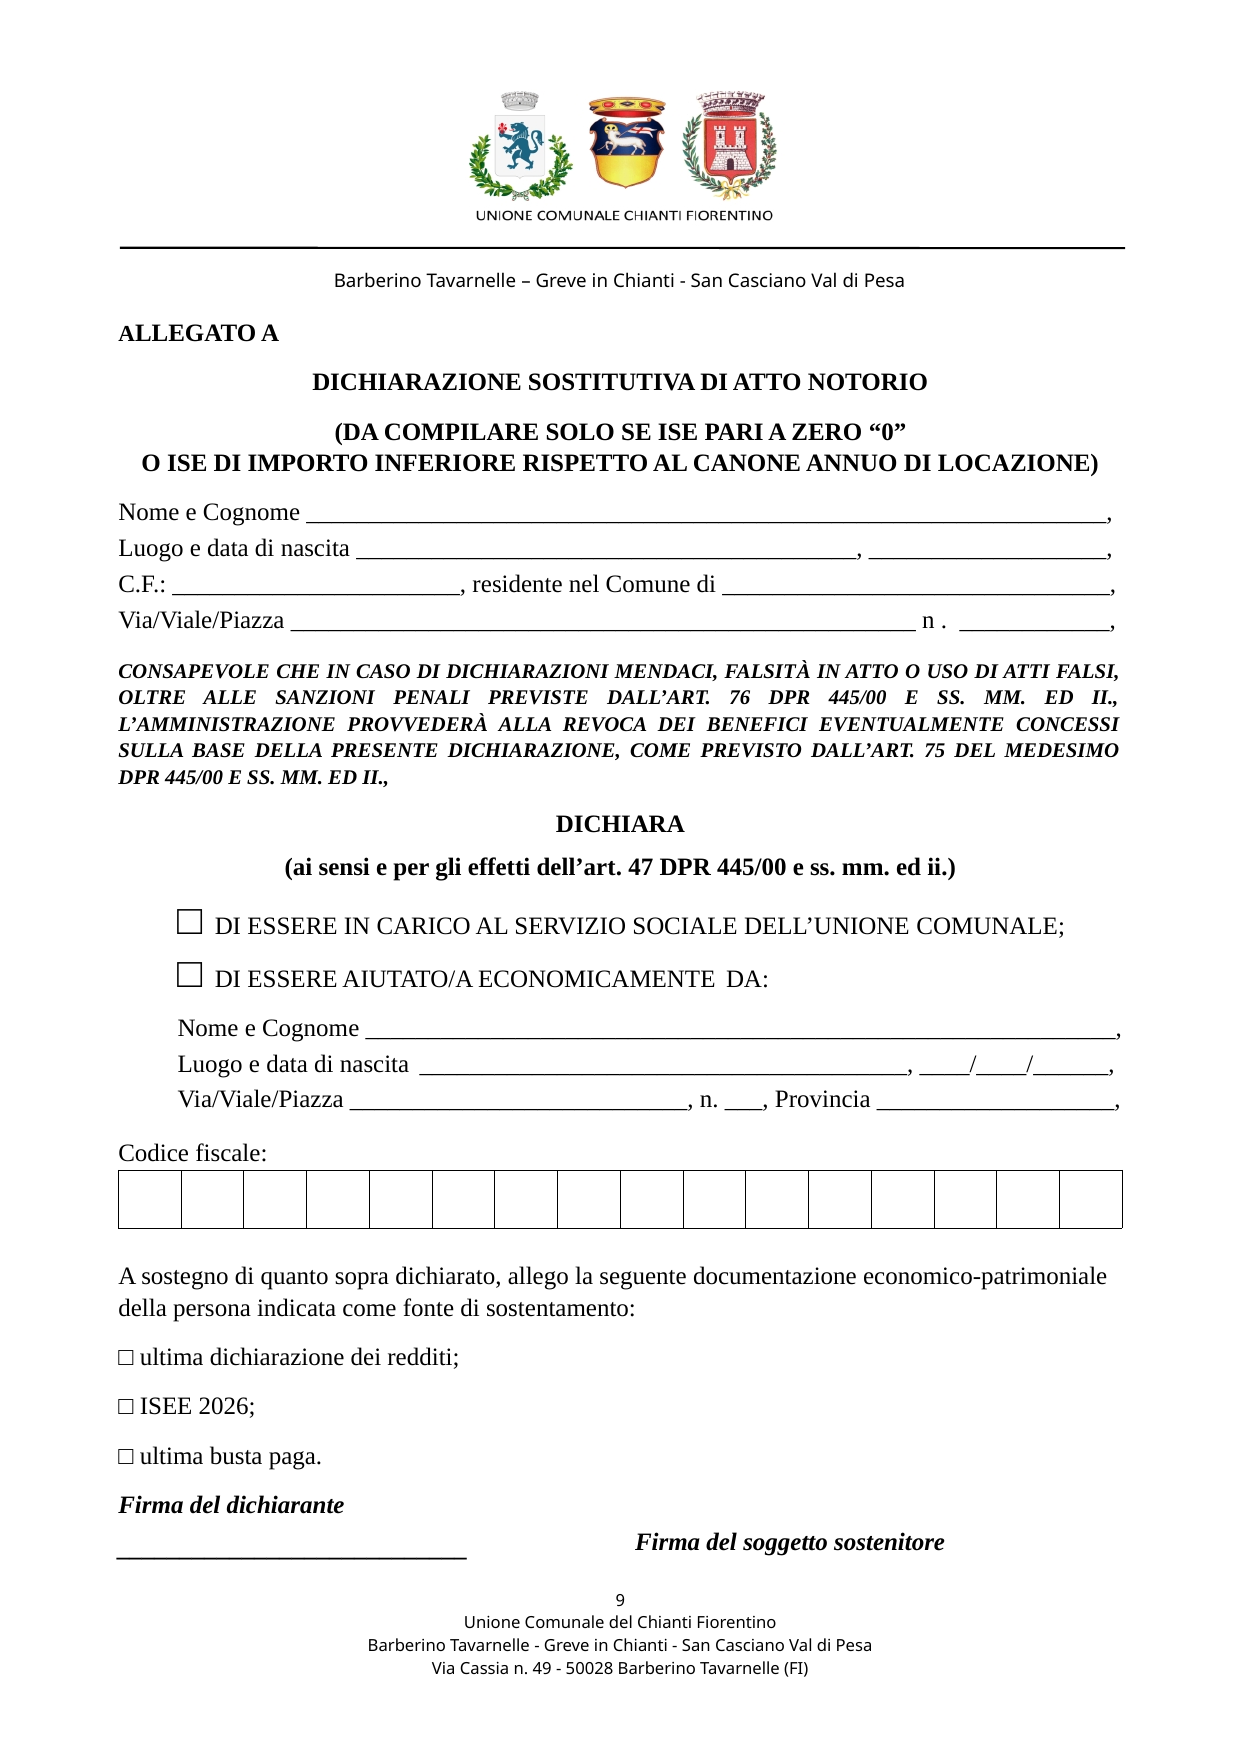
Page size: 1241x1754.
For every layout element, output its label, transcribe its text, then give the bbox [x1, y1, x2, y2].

picture [454, 75, 786, 234]
text DICHIARA [118, 809, 1122, 838]
table_header [746, 1171, 808, 1228]
table_header [119, 1171, 181, 1228]
text Codice fiscale: [118, 1138, 1122, 1167]
table_header [433, 1171, 494, 1228]
table_header [1060, 1171, 1122, 1228]
list A sostegno di quanto sopra dichiarato, allego la seguente documentazione economico-patrimoniale della persona indicata come fonte di sostentamento: [118, 1261, 1122, 1322]
list □ DI ESSERE IN CARICO AL SERVIZIO SOCIALE DELL’UNIONE COMUNALE; [147, 896, 1122, 943]
list ____________________________ [118, 1533, 605, 1562]
table_header [182, 1171, 243, 1228]
text Nome e Cognome ________________________________________________________________, [118, 497, 1122, 526]
text (ai sensi e per gli effetti dell’art. 47 DPR 445/00 e ss. mm. ed ii.) [118, 852, 1122, 881]
table_header [495, 1171, 557, 1228]
text Luogo e data di nascita ________________________________________, ___________________, C.F.: _______________________, residente nel Comune di _______________________________, [118, 533, 1122, 598]
text ALLEGATO A [118, 318, 1122, 347]
list Firma del soggetto sostenitore [635, 1527, 1122, 1556]
table_header [558, 1171, 620, 1228]
table_header [809, 1171, 871, 1228]
text DICHIARAZIONE SOSTITUTIVA DI ATTO NOTORIO [118, 367, 1122, 396]
list Firma del dichiarante [118, 1490, 605, 1519]
list Nome e Cognome ____________________________________________________________, Luogo e data di nascita _______________________________________, ____/____/______, Via/Viale/Piazza ___________________________, n. ___, Provincia ___________________, [148, 1013, 1122, 1113]
table_header [997, 1171, 1059, 1228]
table_header [307, 1171, 369, 1228]
table_header [244, 1171, 306, 1228]
table_header [872, 1171, 934, 1228]
text Via/Viale/Piazza __________________________________________________ n . ____________, [118, 605, 1122, 634]
table_header [684, 1171, 745, 1228]
table_header [621, 1171, 683, 1228]
list □ ISEE 2026; [118, 1391, 1122, 1420]
text (DA COMPILARE SOLO SE ISE PARI A ZERO “0” O ISE DI IMPORTO INFERIORE RISPETTO AL CANONE ANNUO DI LOCAZIONE) [118, 417, 1122, 477]
list □ ultima dichiarazione dei redditi; [118, 1342, 1122, 1371]
table_header [370, 1171, 432, 1228]
text CONSAPEVOLE CHE IN CASO DI DICHIARAZIONI MENDACI, FALSITÀ IN ATTO O USO DI ATTI FALSI, OLTRE ALLE SANZIONI PENALI PREVISTE DALL’ART. 76 DPR 445/00 E SS. MM. ED II., L’AMMINISTRAZIONE PROVVEDERÀ ALLA REVOCA DEI BENEFICI EVENTUALMENTE CONCESSI SULLA BASE DELLA PRESENTE DICHIARAZIONE, COME PREVISTO DALL’ART. 75 DEL MEDESIMO DPR 445/00 E SS. MM. ED II., [118, 659, 1122, 789]
list □ DI ESSERE AIUTATO/A ECONOMICAMENTE DA: [148, 948, 1122, 996]
table_header [935, 1171, 996, 1228]
list □ ultima busta paga. [118, 1441, 1122, 1469]
